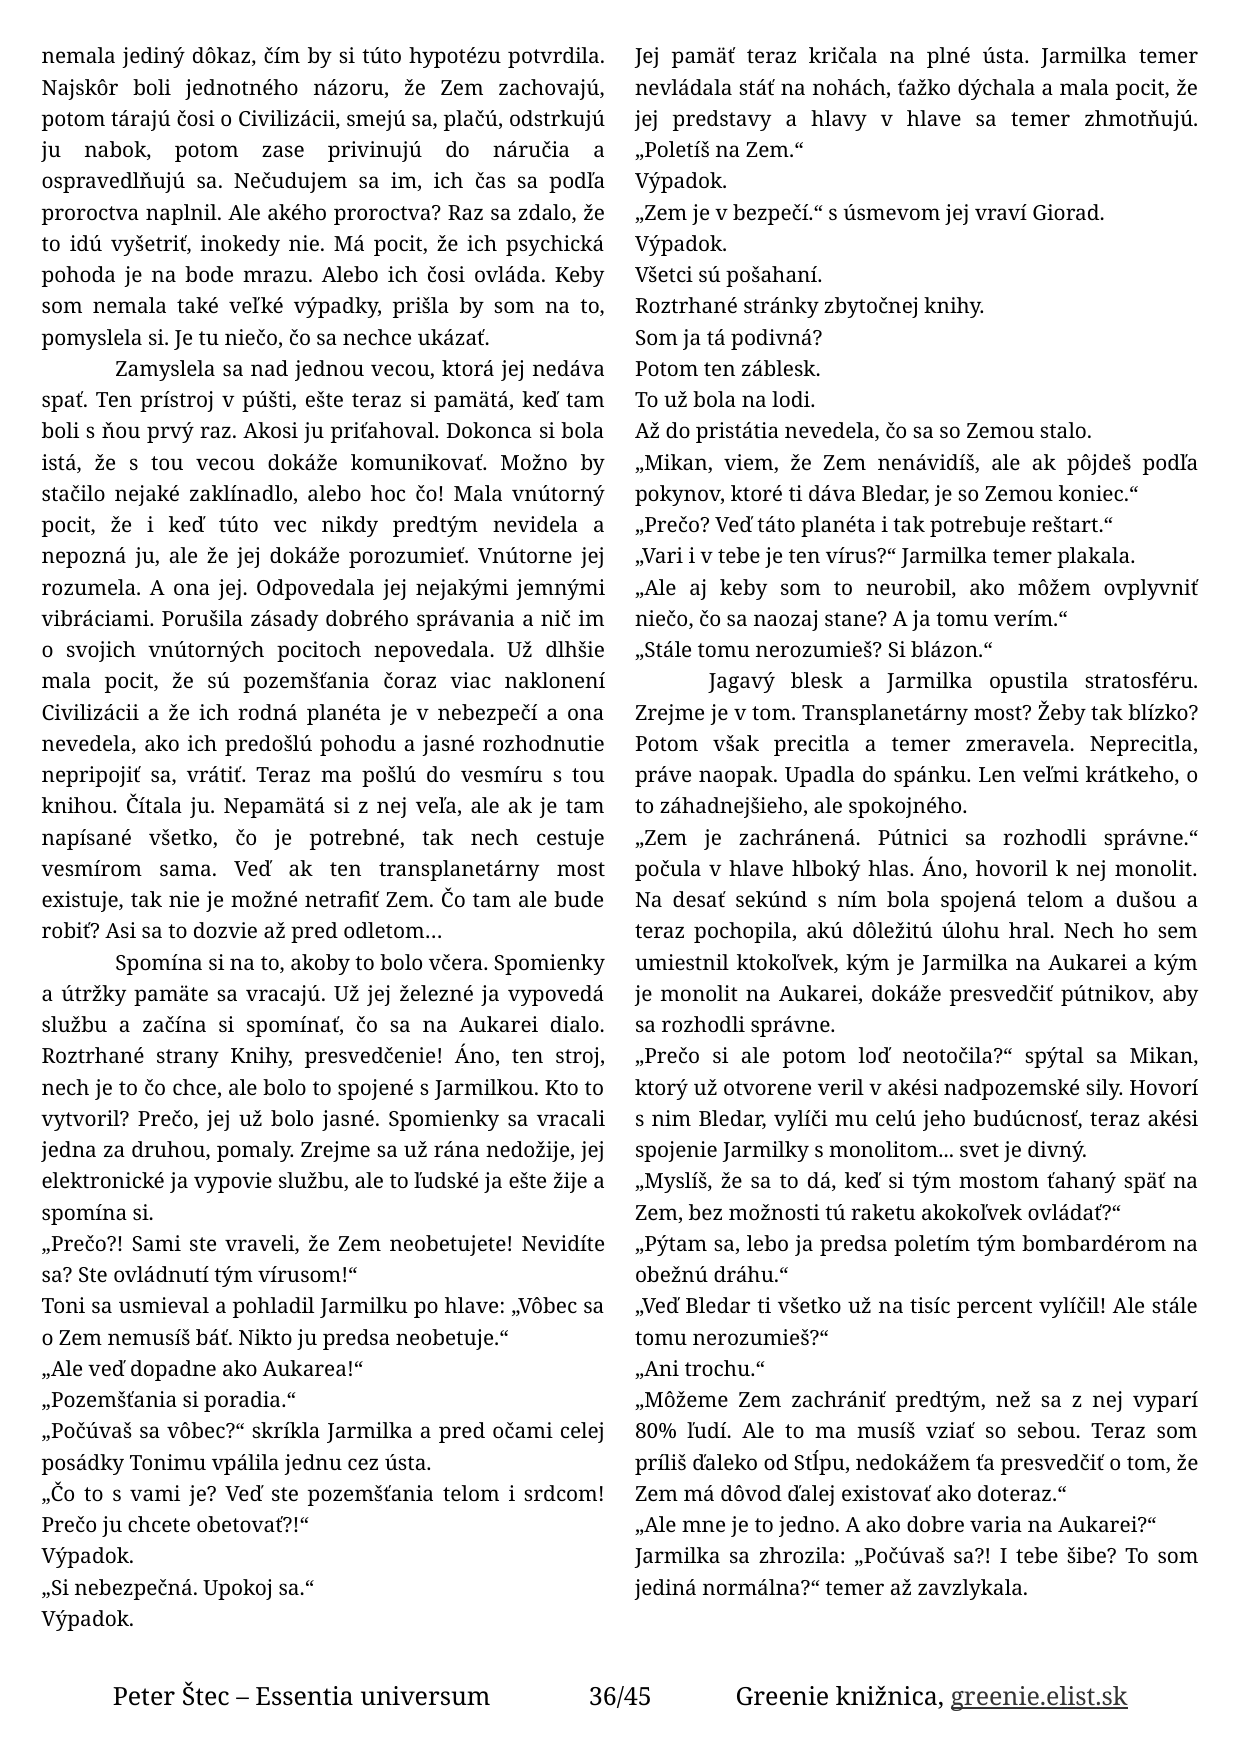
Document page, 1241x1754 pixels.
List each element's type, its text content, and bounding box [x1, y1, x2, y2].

text „Myslíš, že sa to dá, keď si tým mostom ťahaný späť na Zem, bez možnosti tú raketu akokoľvek ovládať?“ [635, 1166, 1199, 1226]
text „Ale mne je to jedno. A ako dobre varia na Aukarei?“ [635, 1510, 1199, 1538]
text Výpadok. [635, 229, 1199, 257]
text „Pozemšťania si poradia.“ [41, 1385, 605, 1413]
text Až do pristátia nevedela, čo sa so Zemou stalo. [635, 416, 1199, 445]
text Všetci sú pošahaní. [635, 260, 1199, 288]
text „Mikan, viem, že Zem nenávidíš, ale ak pôjdeš podľa pokynov, ktoré ti dáva Bledar, je so Zemou koniec.“ [635, 448, 1199, 507]
text „Ale veď dopadne ako Aukarea!“ [41, 1354, 605, 1382]
text „Ani trochu.“ [635, 1354, 1199, 1382]
text To už bola na lodi. [635, 385, 1199, 413]
text „Počúvaš sa vôbec?“ skríkla Jarmilka a pred očami celej posádky Tonimu vpálila jednu cez ústa. [41, 1416, 605, 1476]
text Som ja tá podivná? [635, 323, 1199, 351]
text „Si nebezpečná. Upokoj sa.“ [41, 1573, 605, 1601]
text „Čo to s vami je? Veď ste pozemšťania telom i srdcom! Prečo ju chcete obetovať?!“ [41, 1479, 605, 1538]
text „Prečo? Veď táto planéta i tak potrebuje reštart.“ [635, 510, 1199, 538]
text „Zem je zachránená. Pútnici sa rozhodli správne.“ počula v hlave hlboký hlas. Áno, hovoril k nej monolit. Na desať sekúnd s ním bola spojená telom a dušou a teraz pochopila, akú dôležitú úlohu hral. Nech ho sem umiestnil ktokoľvek, kým je Jarmilka na Aukarei a kým je monolit na Aukarei, dokáže presvedčiť pútnikov, aby sa rozhodli správne. [635, 823, 1199, 1038]
text „Zem je v bezpečí.“ s úsmevom jej vraví Giorad. [635, 198, 1199, 226]
text Toni sa usmieval a pohladil Jarmilku po hlave: „Vôbec sa o Zem nemusíš báť. Nikto ju predsa neobetuje.“ [41, 1291, 605, 1351]
text Spomína si na to, akoby to bolo včera. Spomienky a útržky pamäte sa vracajú. Už jej železné ja vypovedá službu a začína si spomínať, čo sa na Aukarei dialo. Roztrhané strany Knihy, presvedčenie! Áno, ten stroj, nech je to čo chce, ale bolo to spojené s Jarmilkou. Kto to vytvoril? Prečo, jej už bolo jasné. Spomienky sa vracali jedna za druhou, pomaly. Zrejme sa už rána nedožije, jej elektronické ja vypovie službu, ale to ľudské ja ešte žije a spomína si. [41, 948, 605, 1226]
text Výpadok. [41, 1604, 605, 1632]
text „Pýtam sa, lebo ja predsa poletím tým bombardérom na obežnú dráhu.“ [635, 1229, 1199, 1288]
text „Vari i v tebe je ten vírus?“ Jarmilka temer plakala. [635, 541, 1199, 570]
text nemala jediný dôkaz, čím by si túto hypotézu potvrdila. Najskôr boli jednotného názoru, že Zem zachovajú, potom tárajú čosi o Civilizácii, smejú sa, plačú, odstrkujú ju nabok, potom zase privinujú do náručia a ospravedlňujú sa. Nečudujem sa im, ich čas sa podľa proroctva naplnil. Ale akého proroctva? Raz sa zdalo, že to idú vyšetriť, inokedy nie. Má pocit, že ich psychická pohoda je na bode mrazu. Alebo ich čosi ovláda. Keby som nemala také veľké výpadky, prišla by som na to, pomyslela si. Je tu niečo, čo sa nechce ukázať. [41, 41, 605, 351]
text „Stále tomu nerozumieš? Si blázon.“ [635, 635, 1199, 663]
text Výpadok. [635, 166, 1199, 195]
text „Ale aj keby som to neurobil, ako môžem ovplyvniť niečo, čo sa naozaj stane? A ja tomu verím.“ [635, 573, 1199, 632]
text „Veď Bledar ti všetko už na tisíc percent vylíčil! Ale stále tomu nerozumieš?“ [635, 1291, 1199, 1351]
text Jej pamäť teraz kričala na plné ústa. Jarmilka temer nevládala stáť na nohách, ťažko dýchala a mala pocit, že jej predstavy a hlavy v hlave sa temer zhmotňujú. „Poletíš na Zem.“ [635, 41, 1199, 163]
text Jagavý blesk a Jarmilka opustila stratosféru. Zrejme je v tom. Transplanetárny most? Žeby tak blízko? Potom však precitla a temer zmeravela. Neprecitla, práve naopak. Upadla do spánku. Len veľmi krátkeho, o to záhadnejšieho, ale spokojného. [635, 666, 1199, 820]
text „Prečo si ale potom loď neotočila?“ spýtal sa Mikan, ktorý už otvorene veril v akési nadpozemské sily. Hovorí s nim Bledar, vylíči mu celú jeho budúcnosť, teraz akési spojenie Jarmilky s monolitom... svet je divný. [635, 1041, 1199, 1163]
text Jarmilka sa zhrozila: „Počúvaš sa?! I tebe šibe? To som jediná normálna?“ temer až zavzlykala. [635, 1541, 1199, 1601]
text Potom ten záblesk. [635, 354, 1199, 382]
text „Prečo?! Sami ste vraveli, že Zem neobetujete! Nevidíte sa? Ste ovládnutí tým vírusom!“ [41, 1229, 605, 1288]
text Zamyslela sa nad jednou vecou, ktorá jej nedáva spať. Ten prístroj v púšti, ešte teraz si pamätá, keď tam boli s ňou prvý raz. Akosi ju priťahoval. Dokonca si bola istá, že s tou vecou dokáže komunikovať. Možno by stačilo nejaké zaklínadlo, alebo hoc čo! Mala vnútorný pocit, že i keď túto vec nikdy predtým nevidela a nepozná ju, ale že jej dokáže porozumieť. Vnútorne jej rozumela. A ona jej. Odpovedala jej nejakými jemnými vibráciami. Porušila zásady dobrého správania a nič im o svojich vnútorných pocitoch nepovedala. Už dlhšie mala pocit, že sú pozemšťania čoraz viac naklonení Civilizácii a že ich rodná planéta je v nebezpečí a ona nevedela, ako ich predošlú pohodu a jasné rozhodnutie nepripojiť sa, vrátiť. Teraz ma pošlú do vesmíru s tou knihou. Čítala ju. Nepamätá si z nej veľa, ale ak je tam napísané všetko, čo je potrebné, tak nech cestuje vesmírom sama. Veď ak ten transplanetárny most existuje, tak nie je možné netrafiť Zem. Čo tam ale bude robiť? Asi sa to dozvie až pred odletom… [41, 354, 605, 945]
text Výpadok. [41, 1541, 605, 1570]
text „Môžeme Zem zachrániť predtým, než sa z nej vyparí 80% ľudí. Ale to ma musíš vziať so sebou. Teraz som príliš ďaleko od Stĺpu, nedokážem ťa presvedčiť o tom, že Zem má dôvod ďalej existovať ako doteraz.“ [635, 1385, 1199, 1507]
text Roztrhané stránky zbytočnej knihy. [635, 291, 1199, 320]
